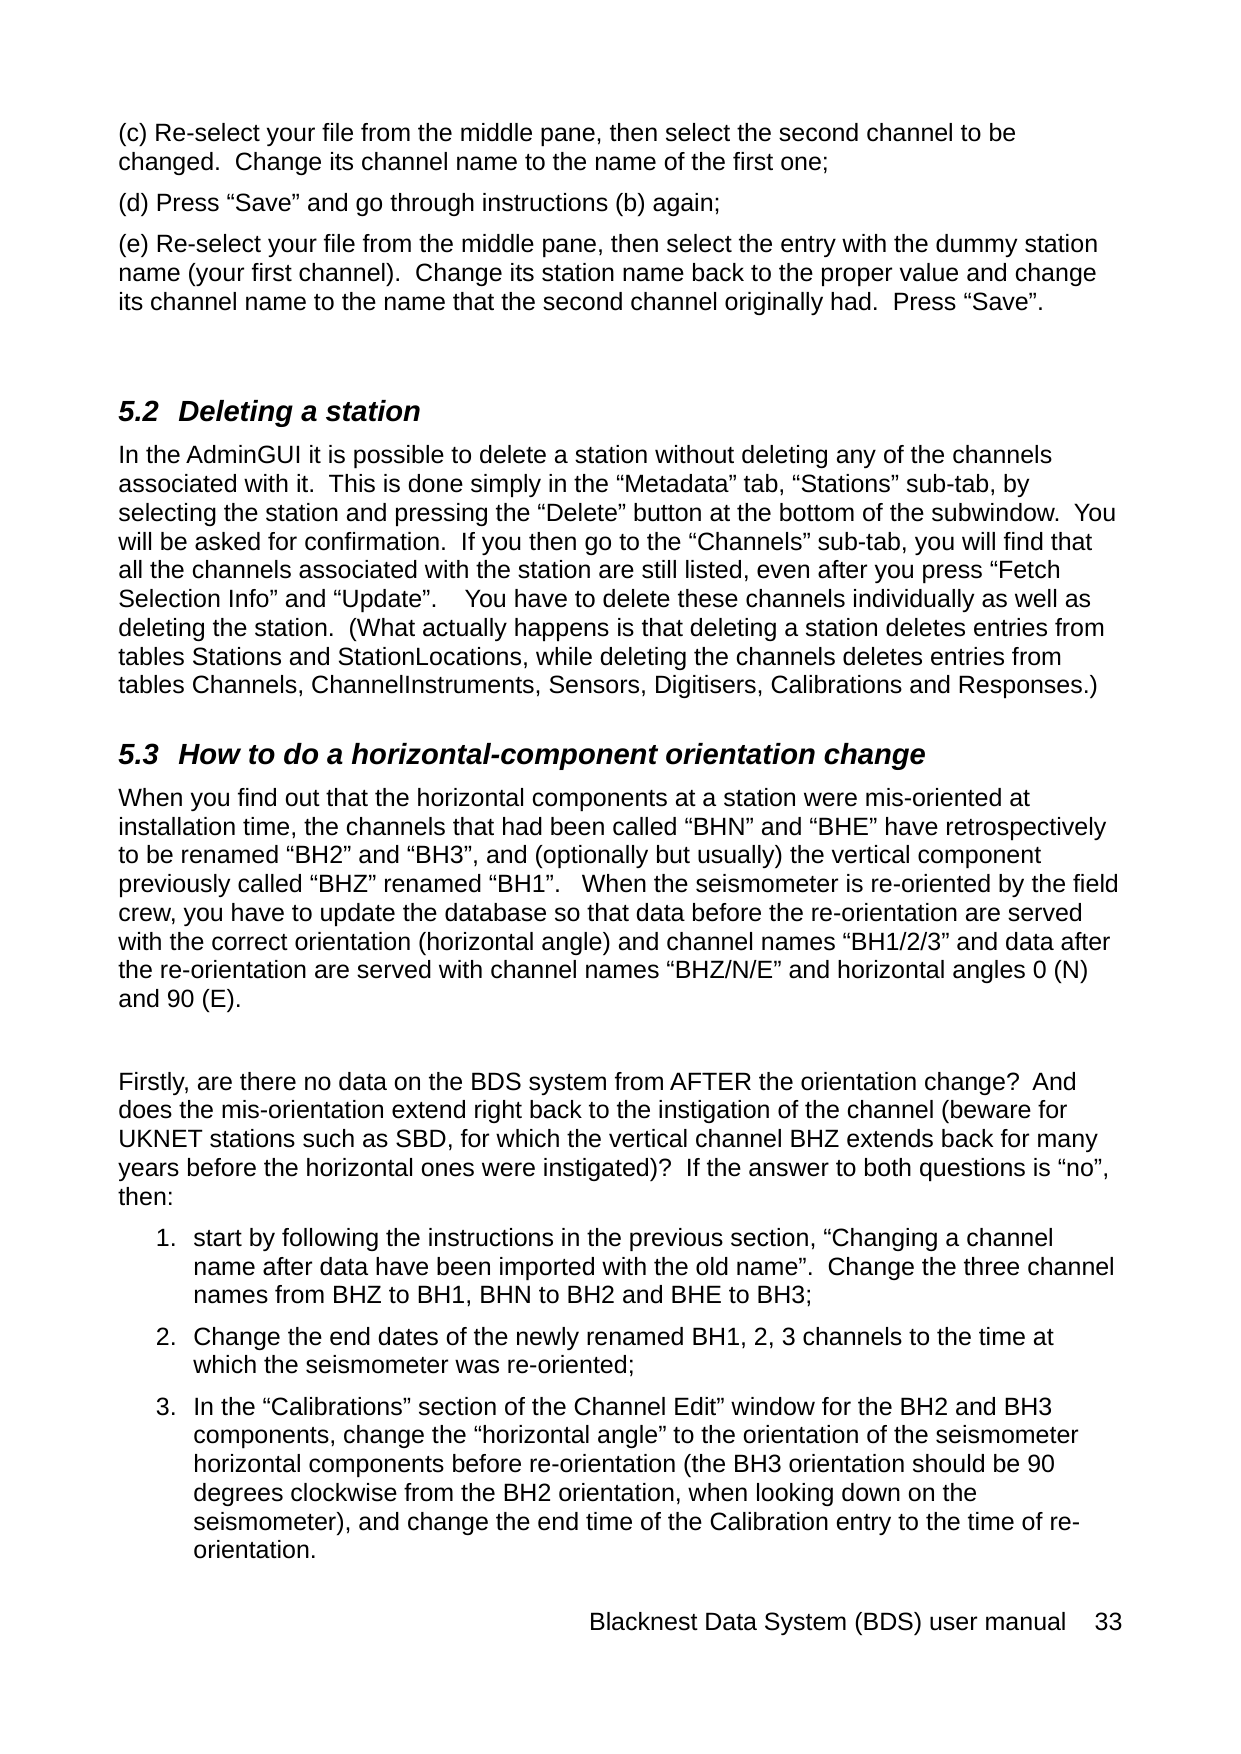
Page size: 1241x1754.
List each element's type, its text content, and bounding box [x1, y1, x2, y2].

subtitle How to do a horizontal-component orientation change [118, 737, 1122, 770]
text (c) Re-select your file from the middle pane, then select the second channel to be changed. Change its channel name to the name of the first one; [118, 118, 1122, 176]
subtitle Deleting a station [118, 394, 1122, 428]
text In the AdminGUI it is possible to delete a station without deleting any of the channels associated with it. This is done simply in the “Metadata” tab, “Stations” sub-tab, by selecting the station and pressing the “Delete” button at the bottom of the subwindow. You will be asked for confirmation. If you then go to the “Channels” sub-tab, you will find that all the channels associated with the station are still listed, even after you press “Fetch Selection Info” and “Update”. You have to delete these channels individually as well as deleting the station. (What actually happens is that deleting a station deletes entries from tables Stations and StationLocations, while deleting the channels deletes entries from tables Channels, ChannelInstruments, Sensors, Digitisers, Calibrations and Responses.) [118, 440, 1122, 699]
list start by following the instructions in the previous section, “Changing a channel name after data have been imported with the old name”. Change the three channel names from BHZ to BH1, BHN to BH2 and BHE to BH3; [156, 1223, 1122, 1309]
text Firstly, are there no data on the BDS system from AFTER the orientation change? And does the mis-orientation extend right back to the instigation of the channel (beware for UKNET stations such as SBD, for which the vertical channel BHZ extends back for many years before the horizontal ones were instigated)? If the answer to both questions is “no”, then: [118, 1066, 1122, 1210]
list Change the end dates of the newly renamed BH1, 2, 3 channels to the time at which the seismometer was re-oriented; [156, 1321, 1122, 1379]
text (d) Press “Save” and go through instructions (b) again; [118, 188, 1122, 217]
text When you find out that the horizontal components at a station were mis-oriented at installation time, the channels that had been called “BHN” and “BHE” have retrospectively to be renamed “BH2” and “BH3”, and (optionally but usually) the vertical component previously called “BHZ” renamed “BH1”. When the seismometer is re-oriented by the field crew, you have to update the database so that data before the re-orientation are served with the correct orientation (horizontal angle) and channel names “BH1/2/3” and data after the re-orientation are served with channel names “BHZ/N/E” and horizontal angles 0 (N) and 90 (E). [118, 783, 1122, 1013]
text (e) Re-select your file from the middle pane, then select the entry with the dummy station name (your first channel). Change its station name back to the proper value and change its channel name to the name that the second channel originally had. Press “Save”. [118, 229, 1122, 316]
list In the “Calibrations” section of the Channel Edit” window for the BH2 and BH3 components, change the “horizontal angle” to the orientation of the seismometer horizontal components before re-orientation (the BH3 orientation should be 90 degrees clockwise from the BH2 orientation, when looking down on the seismometer), and change the end time of the Calibration entry to the time of re-orientation. [156, 1391, 1122, 1564]
